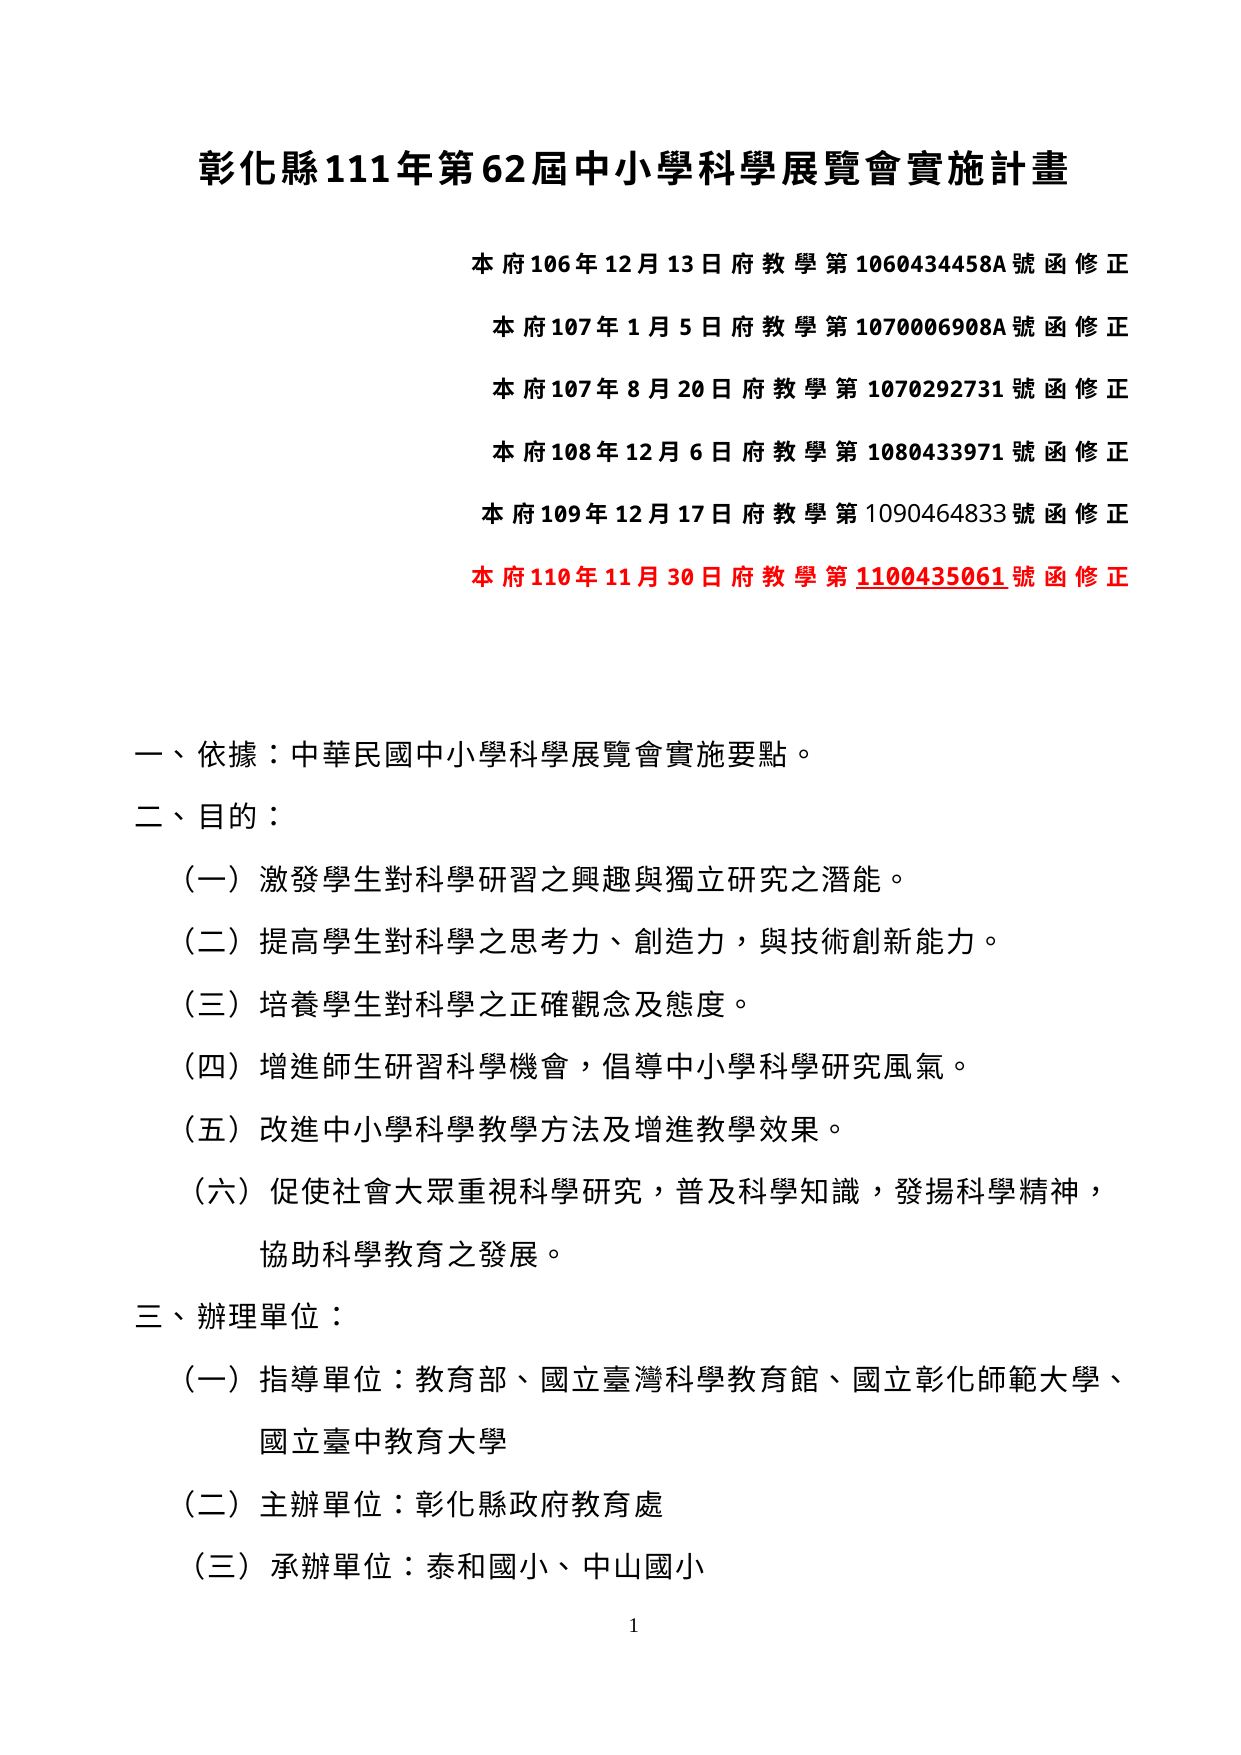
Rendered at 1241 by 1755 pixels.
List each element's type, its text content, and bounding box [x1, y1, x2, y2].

text （一）激發學生對科學研習之興趣與獨立研究之潛能。 [133, 836, 1133, 898]
text （六）促使社會大眾重視科學研究，普及科學知識，發揚科學精神，協助科學教育之發展。 [133, 1148, 1133, 1273]
text 一、依據：中華民國中小學科學展覽會實施要點。 [133, 711, 1133, 773]
text （四）增進師生研習科學機會，倡導中小學科學研究風氣。 [133, 1023, 1133, 1086]
text 本府108年12月6日府教學第1080433971號函修正 [133, 398, 1133, 461]
text （一）指導單位：教育部、國立臺灣科學教育館、國立彰化師範大學、 [133, 1336, 1133, 1398]
text （三）承辦單位：泰和國小、中山國小 [133, 1523, 1133, 1586]
text 本府106年12月13日府教學第1060434458A號函修正 [133, 211, 1133, 273]
text 彰化縣111年第62屆中小學科學展覽會實施計畫 [133, 86, 1133, 211]
text （三）培養學生對科學之正確觀念及態度。 [133, 961, 1133, 1023]
text （二）提高學生對科學之思考力、創造力，與技術創新能力。 [133, 898, 1133, 961]
text 國立臺中教育大學 [133, 1398, 1133, 1461]
text 本府109年12月17日府教學第1090464833號函修正 [133, 461, 1133, 523]
text （五）改進中小學科學教學方法及增進教學效果。 [133, 1086, 1133, 1148]
text 本府110年11月30日府教學第1100435061號函修正 [133, 523, 1133, 586]
text 二、目的： [133, 773, 1133, 836]
text 本府107年8月20日府教學第1070292731號函修正 [133, 336, 1133, 398]
text （二）主辦單位：彰化縣政府教育處 [133, 1461, 1133, 1523]
text 本府107年1月5日府教學第1070006908A號函修正 [133, 273, 1133, 336]
text 三、辦理單位： [133, 1273, 1133, 1336]
